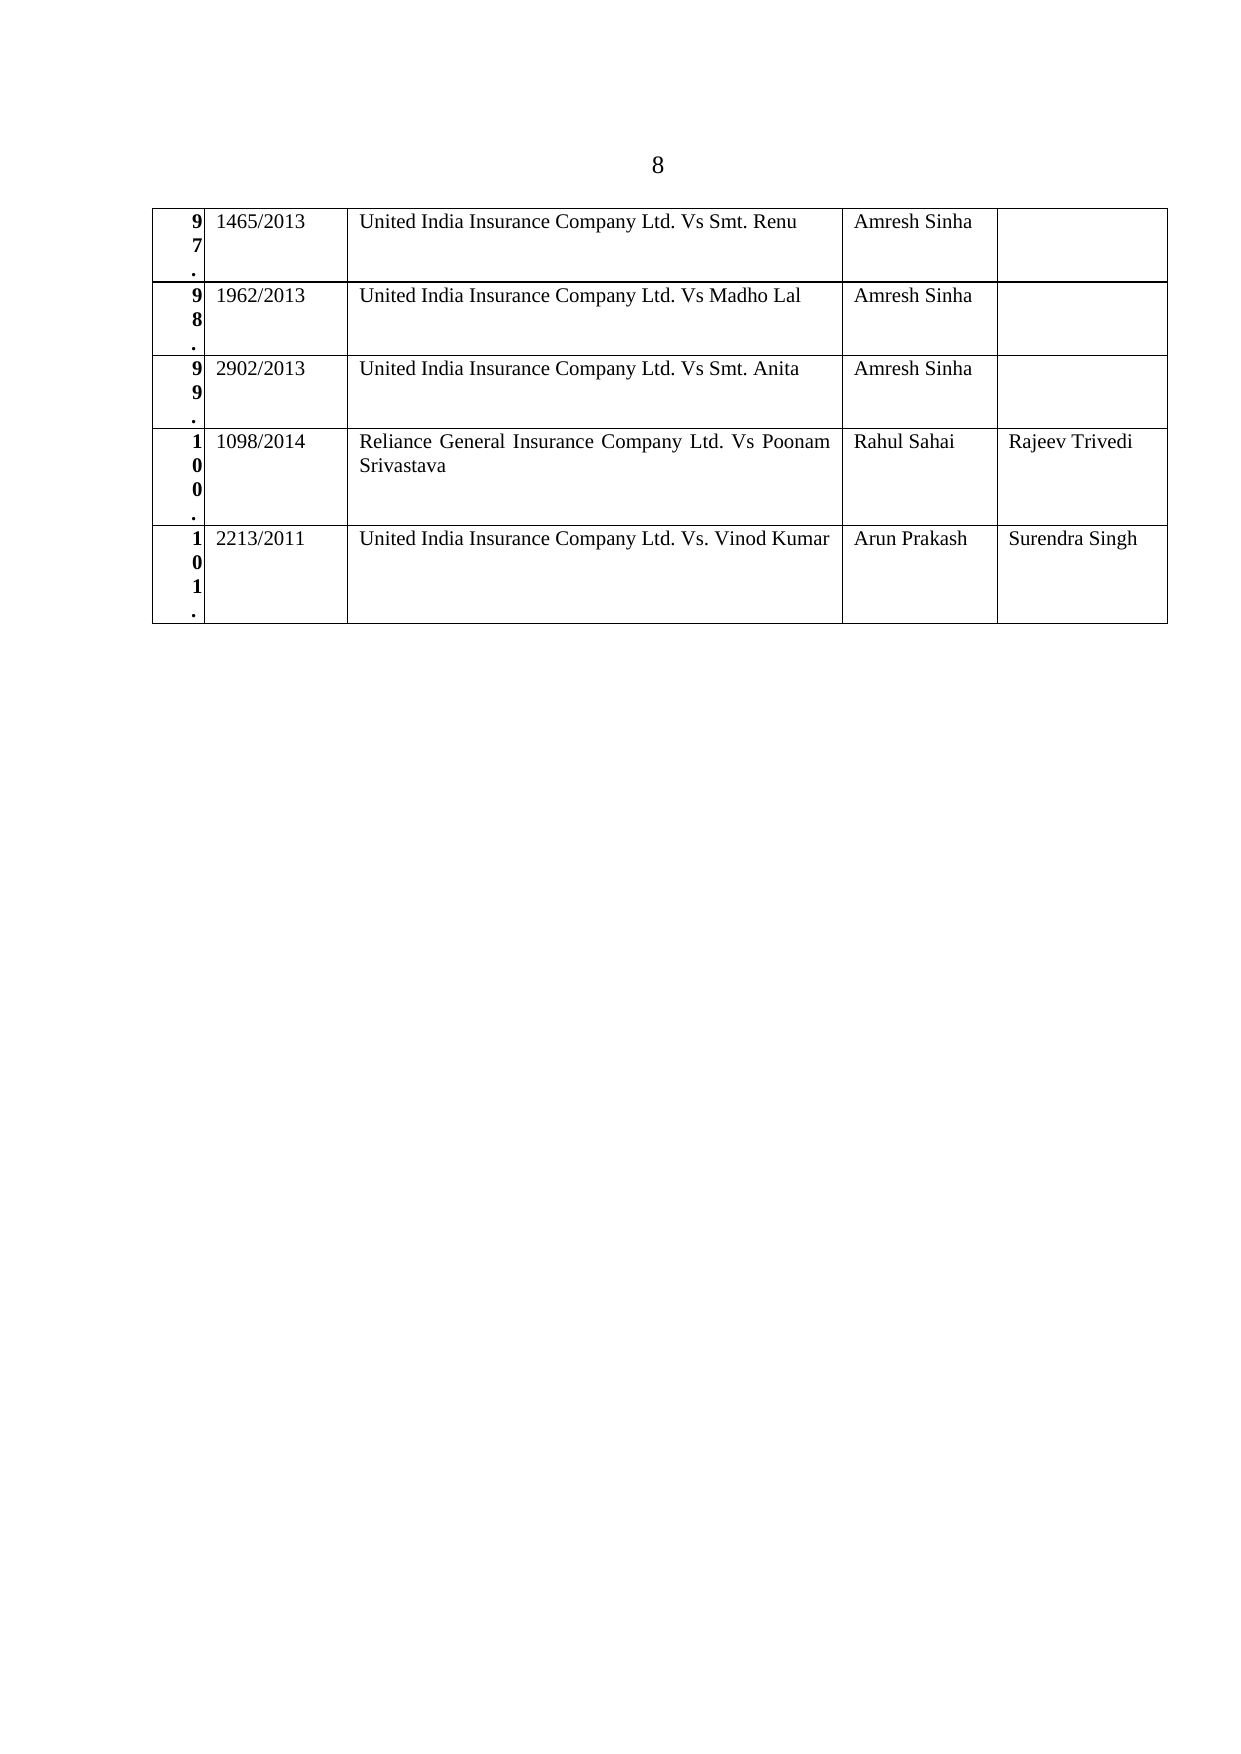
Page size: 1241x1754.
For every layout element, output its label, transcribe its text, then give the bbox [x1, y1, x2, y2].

table_cell [153, 209, 204, 281]
table_cell United India Insurance Company Ltd. Vs Smt. Anita [348, 356, 842, 428]
table_cell 1098/2014 [205, 429, 347, 525]
table_cell [153, 356, 204, 428]
table_cell Amresh Sinha [843, 209, 997, 281]
table_cell 1465/2013 [205, 209, 347, 281]
table_cell Arun Prakash [843, 526, 997, 622]
table_cell United India Insurance Company Ltd. Vs Smt. Renu [348, 209, 842, 281]
table_cell Amresh Sinha [843, 356, 997, 428]
table_cell United India Insurance Company Ltd. Vs Madho Lal [348, 283, 842, 355]
table_cell 2213/2011 [205, 526, 347, 622]
table_cell [998, 283, 1167, 355]
table_cell Amresh Sinha [843, 283, 997, 355]
table_cell Rajeev Trivedi [998, 429, 1167, 525]
table_cell [153, 526, 204, 622]
table_cell 2902/2013 [205, 356, 347, 428]
table_cell 1962/2013 [205, 283, 347, 355]
table_cell [998, 356, 1167, 428]
table_cell [153, 429, 204, 525]
table_cell [153, 283, 204, 355]
table_cell Reliance General Insurance Company Ltd. Vs Poonam Srivastava [348, 429, 842, 525]
table_cell United India Insurance Company Ltd. Vs. Vinod Kumar [348, 526, 842, 622]
table_cell Surendra Singh [998, 526, 1167, 622]
table_cell [998, 209, 1167, 281]
table_cell Rahul Sahai [843, 429, 997, 525]
